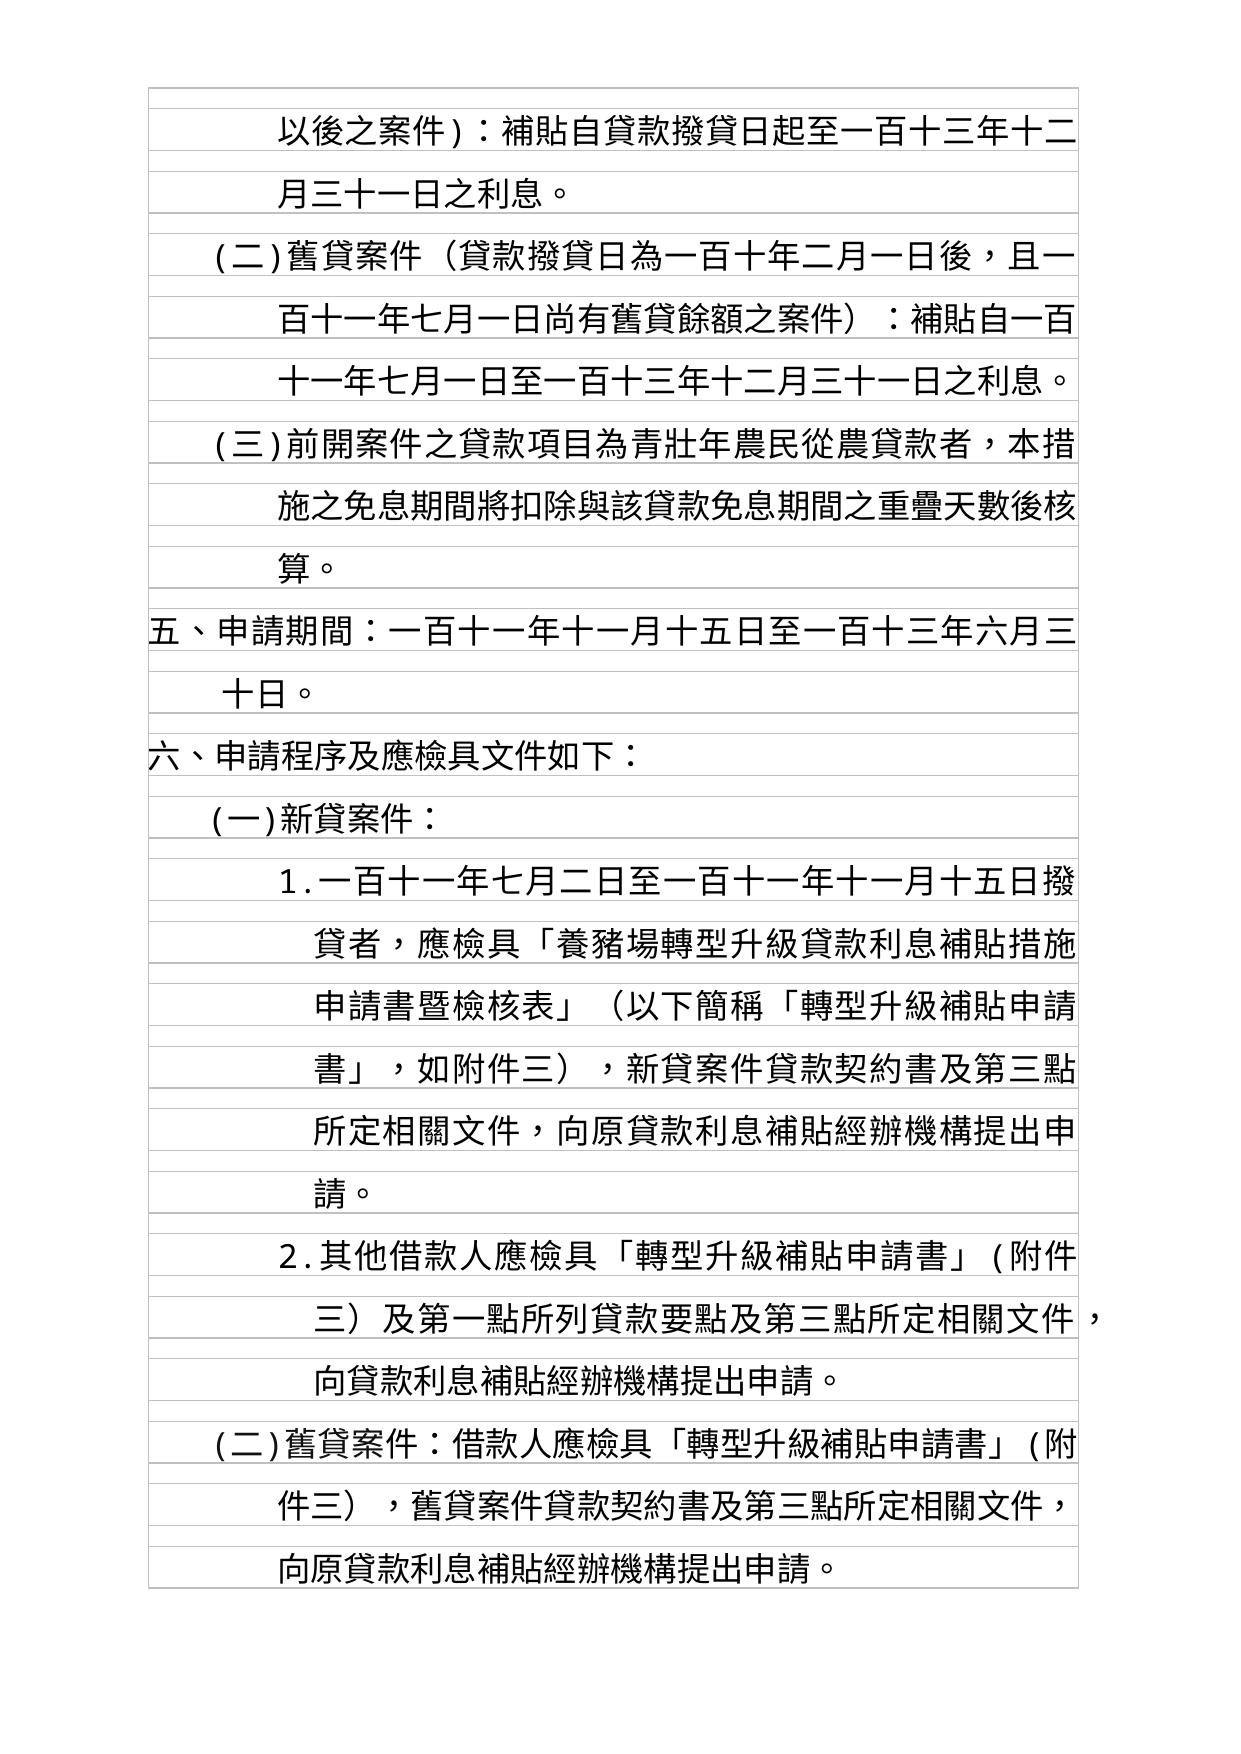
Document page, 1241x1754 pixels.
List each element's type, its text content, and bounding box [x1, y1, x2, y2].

text 向原貸款利息補貼經辦機構提出申請。 [210, 1547, 1078, 1587]
text 2.其他借款人應檢具「轉型升級補貼申請書」(附件三）及第一點所列貸款要點及第三點所定相關文件，向貸款利息補貼經辦機構提出申請。 [278, 1359, 1078, 1400]
text (一)新貸案件： [207, 797, 1078, 837]
text 六、申請程序及應檢具文件如下： [149, 734, 1078, 775]
text [210, 526, 1078, 546]
text 件三），舊貸案件貸款契約書及第三點所定相關文件， [210, 1484, 1078, 1525]
text [210, 214, 1078, 233]
text [210, 151, 1078, 171]
text 貸者，應檢具「養豬場轉型升級貸款利息補貼措施 [278, 922, 1078, 962]
text 1.一百十一年七月二日至一百十一年十一月十五日撥 [278, 859, 1078, 900]
text [210, 401, 1078, 421]
text 請。 [278, 1172, 1078, 1212]
text [210, 464, 1078, 483]
text (二)舊貸案件（貸款撥貸日為一百十年二月一日後，且一 [210, 234, 1078, 275]
text 2.其他借款人應檢具「轉型升級補貼申請書」(附件三）及第一點所列貸款要點及第三點所定相關文件，向貸款利息補貼經辦機構提出申請。 [278, 1276, 1078, 1296]
text 五、申請期間：一百十一年十一月十五日至一百十三年六月三 [149, 609, 1078, 650]
text [210, 276, 1078, 296]
text [210, 339, 1078, 358]
text [149, 651, 1078, 671]
text [207, 776, 1078, 796]
text [210, 1401, 1078, 1421]
text 2.其他借款人應檢具「轉型升級補貼申請書」(附件三）及第一點所列貸款要點及第三點所定相關文件，向貸款利息補貼經辦機構提出申請。 [278, 1214, 1078, 1233]
text 申請書暨檢核表」（以下簡稱「轉型升級補貼申請 [278, 984, 1078, 1025]
text 月三十一日之利息。 [210, 172, 1078, 212]
text 以後之案件)：補貼自貸款撥貸日起至一百十三年十二 [210, 109, 1078, 150]
text 施之免息期間將扣除與該貸款免息期間之重疊天數後核 [210, 484, 1078, 525]
text (二)舊貸案件：借款人應檢具「轉型升級補貼申請書」(附 [210, 1422, 1078, 1462]
text 十日。 [149, 672, 1078, 712]
text 所定相關文件，向原貸款利息補貼經辦機構提出申 [278, 1109, 1078, 1150]
text [278, 1089, 1078, 1108]
text 書」，如附件三），新貸案件貸款契約書及第三點 [278, 1047, 1078, 1087]
text 2.其他借款人應檢具「轉型升級補貼申請書」(附件三）及第一點所列貸款要點及第三點所定相關文件，向貸款利息補貼經辦機構提出申請。 [278, 1339, 1078, 1358]
text 2.其他借款人應檢具「轉型升級補貼申請書」(附件三）及第一點所列貸款要點及第三點所定相關文件，向貸款利息補貼經辦機構提出申請。 [278, 1297, 1078, 1337]
text 算。 [210, 547, 1078, 587]
text [210, 89, 1078, 108]
text [278, 1026, 1078, 1046]
text [278, 839, 1078, 858]
text [149, 589, 1078, 608]
text [149, 714, 1078, 733]
text [210, 1526, 1078, 1546]
text [210, 1464, 1078, 1483]
text 2.其他借款人應檢具「轉型升級補貼申請書」(附件三）及第一點所列貸款要點及第三點所定相關文件，向貸款利息補貼經辦機構提出申請。 [278, 1234, 1078, 1275]
text [278, 1151, 1078, 1171]
text 十一年七月一日至一百十三年十二月三十一日之利息。 [210, 359, 1078, 400]
text [278, 901, 1078, 921]
text (三)前開案件之貸款項目為青壯年農民從農貸款者，本措 [210, 422, 1078, 462]
text 百十一年七月一日尚有舊貸餘額之案件）：補貼自一百 [210, 297, 1078, 337]
text [278, 964, 1078, 983]
